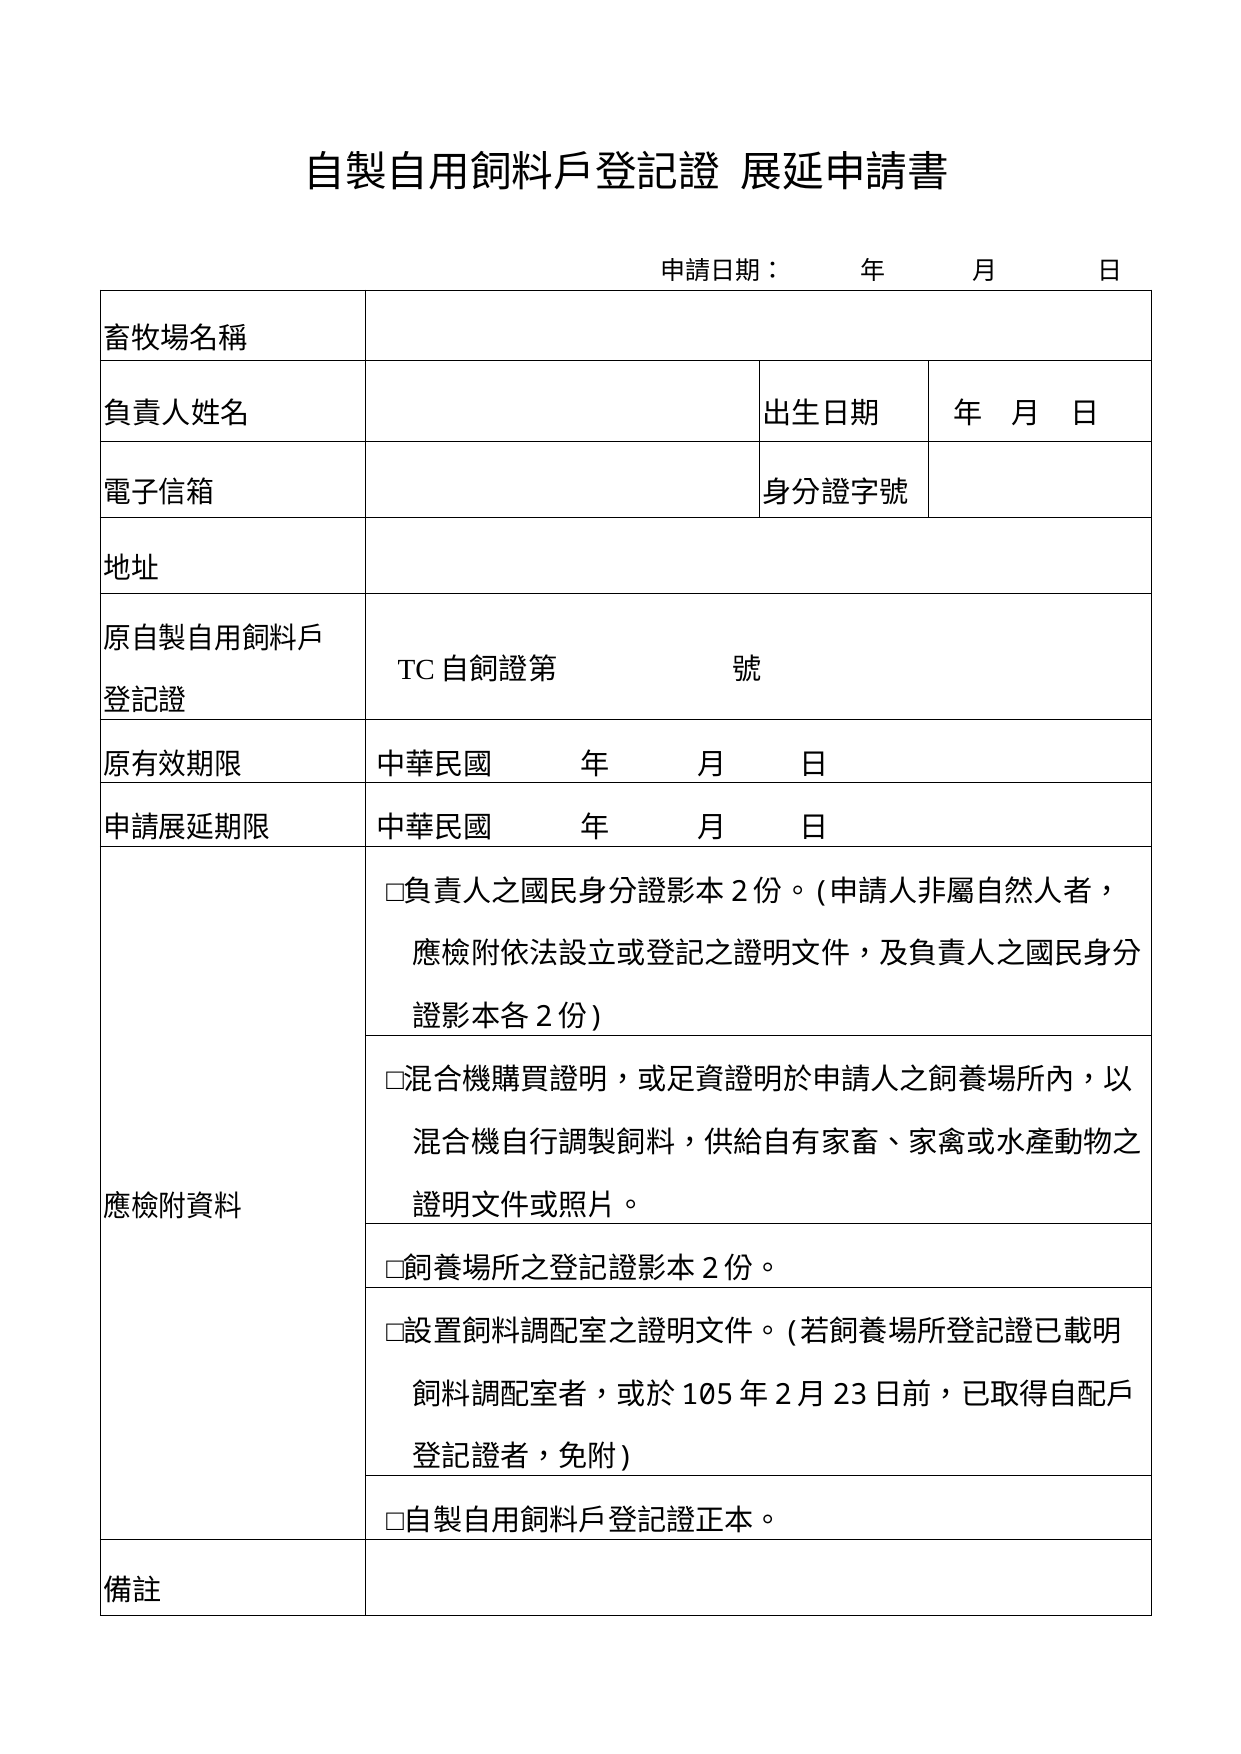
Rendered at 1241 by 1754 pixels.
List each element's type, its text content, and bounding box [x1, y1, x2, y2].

table_cell 原自製自用飼料戶 登記證 [101, 594, 365, 719]
table_cell 電子信箱 [101, 442, 365, 517]
table_cell 負責人姓名 [101, 361, 365, 441]
table_cell □混合機購買證明，或足資證明於申請人之飼養場所內，以混合機自行調製飼料，供給自有家畜、家禽或水產動物之證明文件或照片。 [366, 1036, 1151, 1223]
table_cell □自製自用飼料戶登記證正本。 [366, 1476, 1151, 1539]
table_cell 申請展延期限 [101, 783, 365, 846]
table_cell 中華民國 年 月 日 [366, 783, 1151, 846]
table_cell [366, 361, 759, 441]
table_header 畜牧場名稱 [101, 291, 365, 360]
table_cell 備註 [101, 1540, 365, 1615]
table_header [366, 291, 1151, 360]
text 申請日期： 年 月 日 [130, 227, 1122, 289]
table_cell 出生日期 [760, 361, 928, 441]
table_cell TC自飼證第 號 [366, 594, 1151, 719]
table_cell 年 月 日 [929, 361, 1151, 441]
table_cell [929, 442, 1151, 517]
table_cell 原有效期限 [101, 720, 365, 782]
text 自製自用飼料戶登記證 展延申請書 [130, 127, 1122, 189]
table_cell 身分證字號 [760, 442, 928, 517]
table_cell [366, 518, 1151, 593]
table_cell [366, 442, 759, 517]
table_cell □設置飼料調配室之證明文件。(若飼養場所登記證已載明飼料調配室者，或於105年2月23日前，已取得自配戶登記證者，免附) [366, 1288, 1151, 1475]
table_cell □飼養場所之登記證影本2份。 [366, 1224, 1151, 1287]
table_cell 地址 [101, 518, 365, 593]
table_cell 應檢附資料 [101, 847, 365, 1539]
table_cell 中華民國 年 月 日 [366, 720, 1151, 782]
table_cell □負責人之國民身分證影本2份。(申請人非屬自然人者，應檢附依法設立或登記之證明文件，及負責人之國民身分證影本各2份) [366, 847, 1151, 1034]
table_cell [366, 1540, 1151, 1615]
